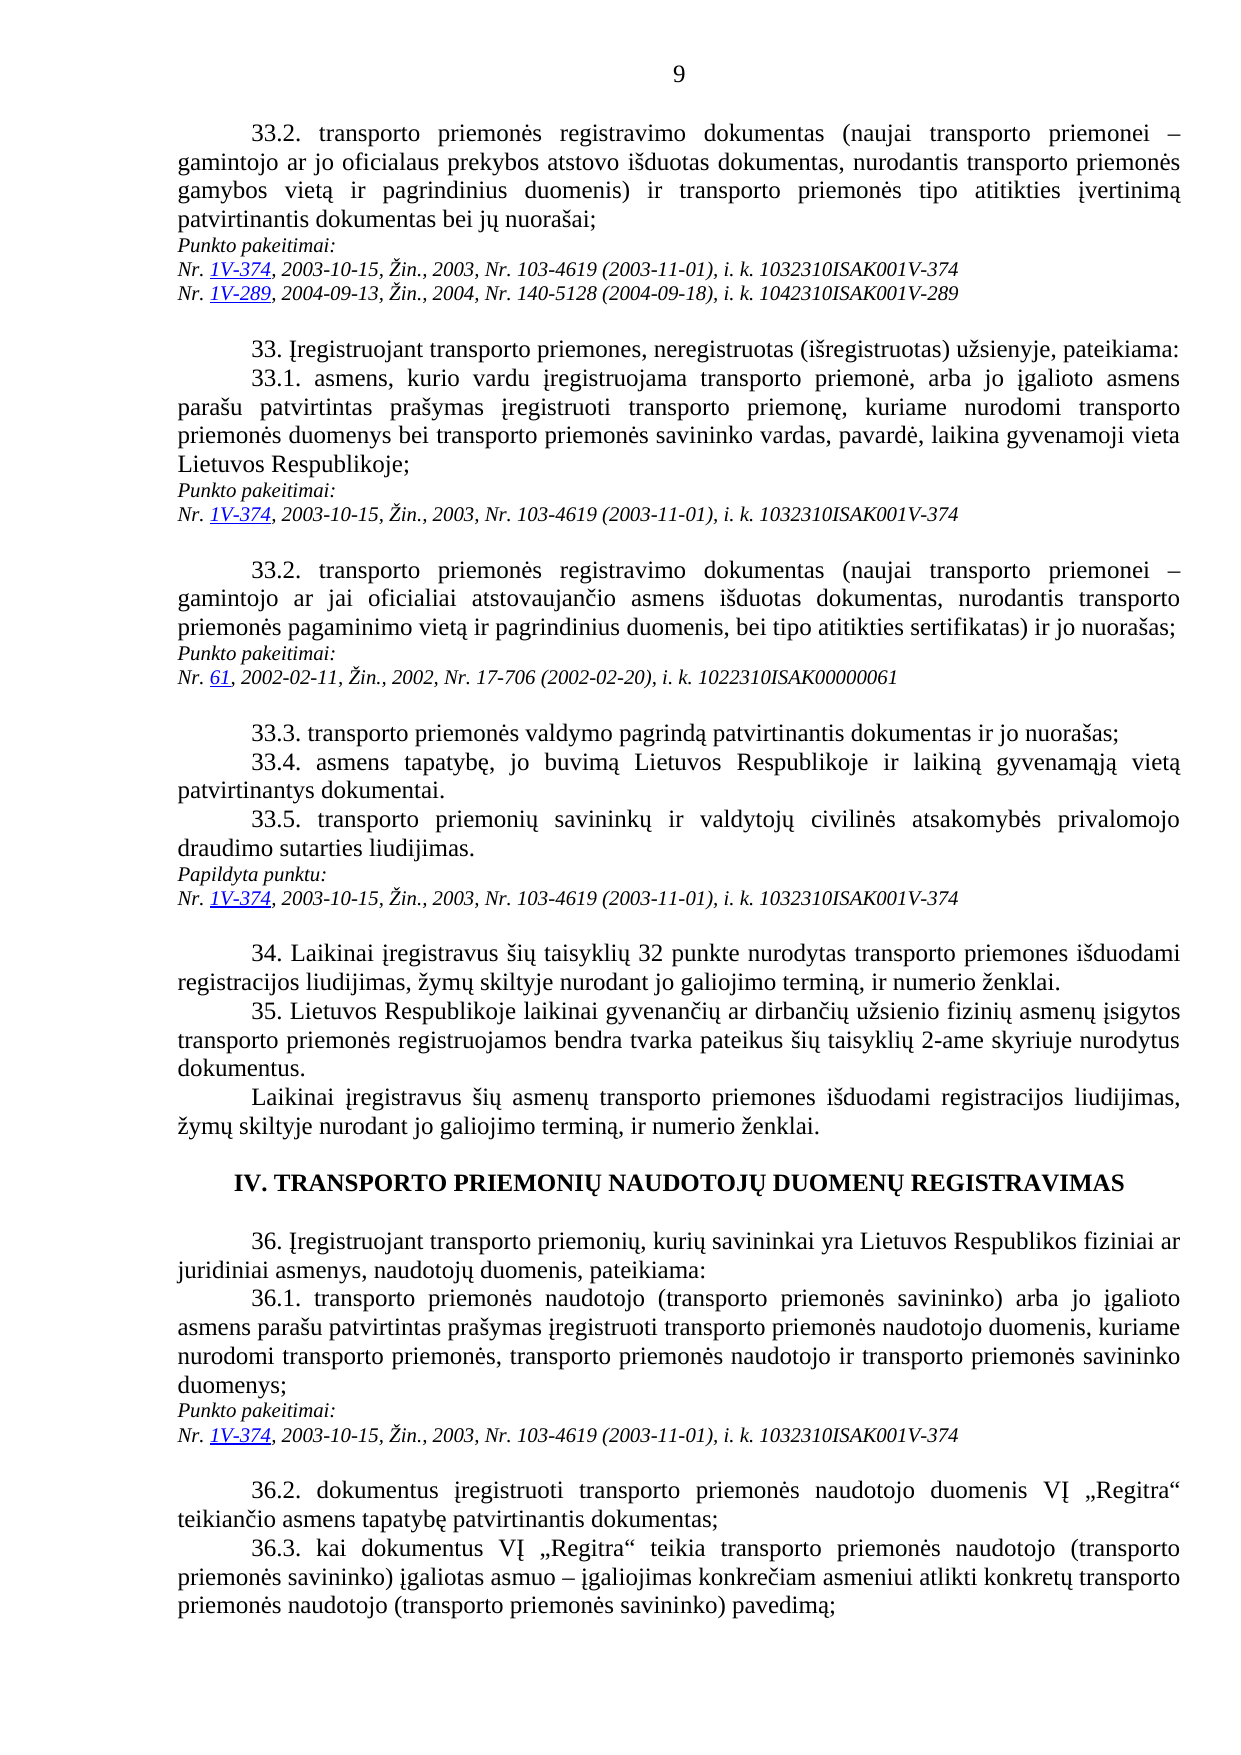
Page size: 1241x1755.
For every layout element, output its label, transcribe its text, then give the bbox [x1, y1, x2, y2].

text Punkto pakeitimai: [177, 233, 1181, 257]
text 36.3. kai dokumentus VĮ „Regitra“ teikia transporto priemonės naudotojo (transporto priemonės savininko) įgaliotas asmuo – įgaliojimas konkrečiam asmeniui atlikti konkretų transporto priemonės naudotojo (transporto priemonės savininko) pavedimą; [177, 1533, 1181, 1619]
text 36. Įregistruojant transporto priemonių, kurių savininkai yra Lietuvos Respublikos fiziniai ar juridiniai asmenys, naudotojų duomenis, pateikiama: [177, 1226, 1181, 1283]
text Nr. 1V-374, 2003-10-15, Žin., 2003, Nr. 103-4619 (2003-11-01), i. k. 1032310ISAK001V-374 [177, 886, 1181, 910]
text Nr. 1V-374, 2003-10-15, Žin., 2003, Nr. 103-4619 (2003-11-01), i. k. 1032310ISAK001V-374 [177, 257, 1181, 281]
text Nr. 61, 2002-02-11, Žin., 2002, Nr. 17-706 (2002-02-20), i. k. 1022310ISAK00000061 [177, 665, 1181, 689]
text 35. Lietuvos Respublikoje laikinai gyvenančių ar dirbančių užsienio fizinių asmenų įsigytos transporto priemonės registruojamos bendra tvarka pateikus šių taisyklių 2-ame skyriuje nurodytus dokumentus. [177, 996, 1181, 1082]
text Laikinai įregistravus šių asmenų transporto priemones išduodami registracijos liudijimas, žymų skiltyje nurodant jo galiojimo terminą, ir numerio ženklai. [177, 1082, 1181, 1140]
text Punkto pakeitimai: [177, 478, 1181, 502]
text Papildyta punktu: [177, 862, 1181, 886]
text 33.5. transporto priemonių savininkų ir valdytojų civilinės atsakomybės privalomojo draudimo sutarties liudijimas. [177, 804, 1181, 862]
text 33.3. transporto priemonės valdymo pagrindą patvirtinantis dokumentas ir jo nuorašas; [177, 718, 1181, 747]
text Punkto pakeitimai: [177, 1398, 1181, 1422]
text 33.2. transporto priemonės registravimo dokumentas (naujai transporto priemonei – gamintojo ar jai oficialiai atstovaujančio asmens išduotas dokumentas, nurodantis transporto priemonės pagaminimo vietą ir pagrindinius duomenis, bei tipo atitikties sertifikatas) ir jo nuorašas; [177, 555, 1181, 641]
text Nr. 1V-289, 2004-09-13, Žin., 2004, Nr. 140-5128 (2004-09-18), i. k. 1042310ISAK001V-289 [177, 281, 1181, 305]
text 33.2. transporto priemonės registravimo dokumentas (naujai transporto priemonei – gamintojo ar jo oficialaus prekybos atstovo išduotas dokumentas, nurodantis transporto priemonės gamybos vietą ir pagrindinius duomenis) ir transporto priemonės tipo atitikties įvertinimą patvirtinantis dokumentas bei jų nuorašai; [177, 118, 1181, 233]
text 33.1. asmens, kurio vardu įregistruojama transporto priemonė, arba jo įgalioto asmens parašu patvirtintas prašymas įregistruoti transporto priemonę, kuriame nurodomi transporto priemonės duomenys bei transporto priemonės savininko vardas, pavardė, laikina gyvenamoji vieta Lietuvos Respublikoje; [177, 363, 1181, 478]
text 33.4. asmens tapatybę, jo buvimą Lietuvos Respublikoje ir laikiną gyvenamąją vietą patvirtinantys dokumentai. [177, 747, 1181, 804]
text 36.2. dokumentus įregistruoti transporto priemonės naudotojo duomenis VĮ „Regitra“ teikiančio asmens tapatybę patvirtinantis dokumentas; [177, 1475, 1181, 1533]
text Punkto pakeitimai: [177, 641, 1181, 665]
text 36.1. transporto priemonės naudotojo (transporto priemonės savininko) arba jo įgalioto asmens parašu patvirtintas prašymas įregistruoti transporto priemonės naudotojo duomenis, kuriame nurodomi transporto priemonės, transporto priemonės naudotojo ir transporto priemonės savininko duomenys; [177, 1283, 1181, 1398]
text IV. TRANSPORTO PRIEMONIŲ NAUDOTOJŲ DUOMENŲ REGISTRAVIMAS [177, 1168, 1181, 1197]
text Nr. 1V-374, 2003-10-15, Žin., 2003, Nr. 103-4619 (2003-11-01), i. k. 1032310ISAK001V-374 [177, 502, 1181, 526]
text 34. Laikinai įregistravus šių taisyklių 32 punkte nurodytas transporto priemones išduodami registracijos liudijimas, žymų skiltyje nurodant jo galiojimo terminą, ir numerio ženklai. [177, 938, 1181, 996]
text Nr. 1V-374, 2003-10-15, Žin., 2003, Nr. 103-4619 (2003-11-01), i. k. 1032310ISAK001V-374 [177, 1422, 1181, 1447]
text 33. Įregistruojant transporto priemones, neregistruotas (išregistruotas) užsienyje, pateikiama: [177, 334, 1181, 363]
